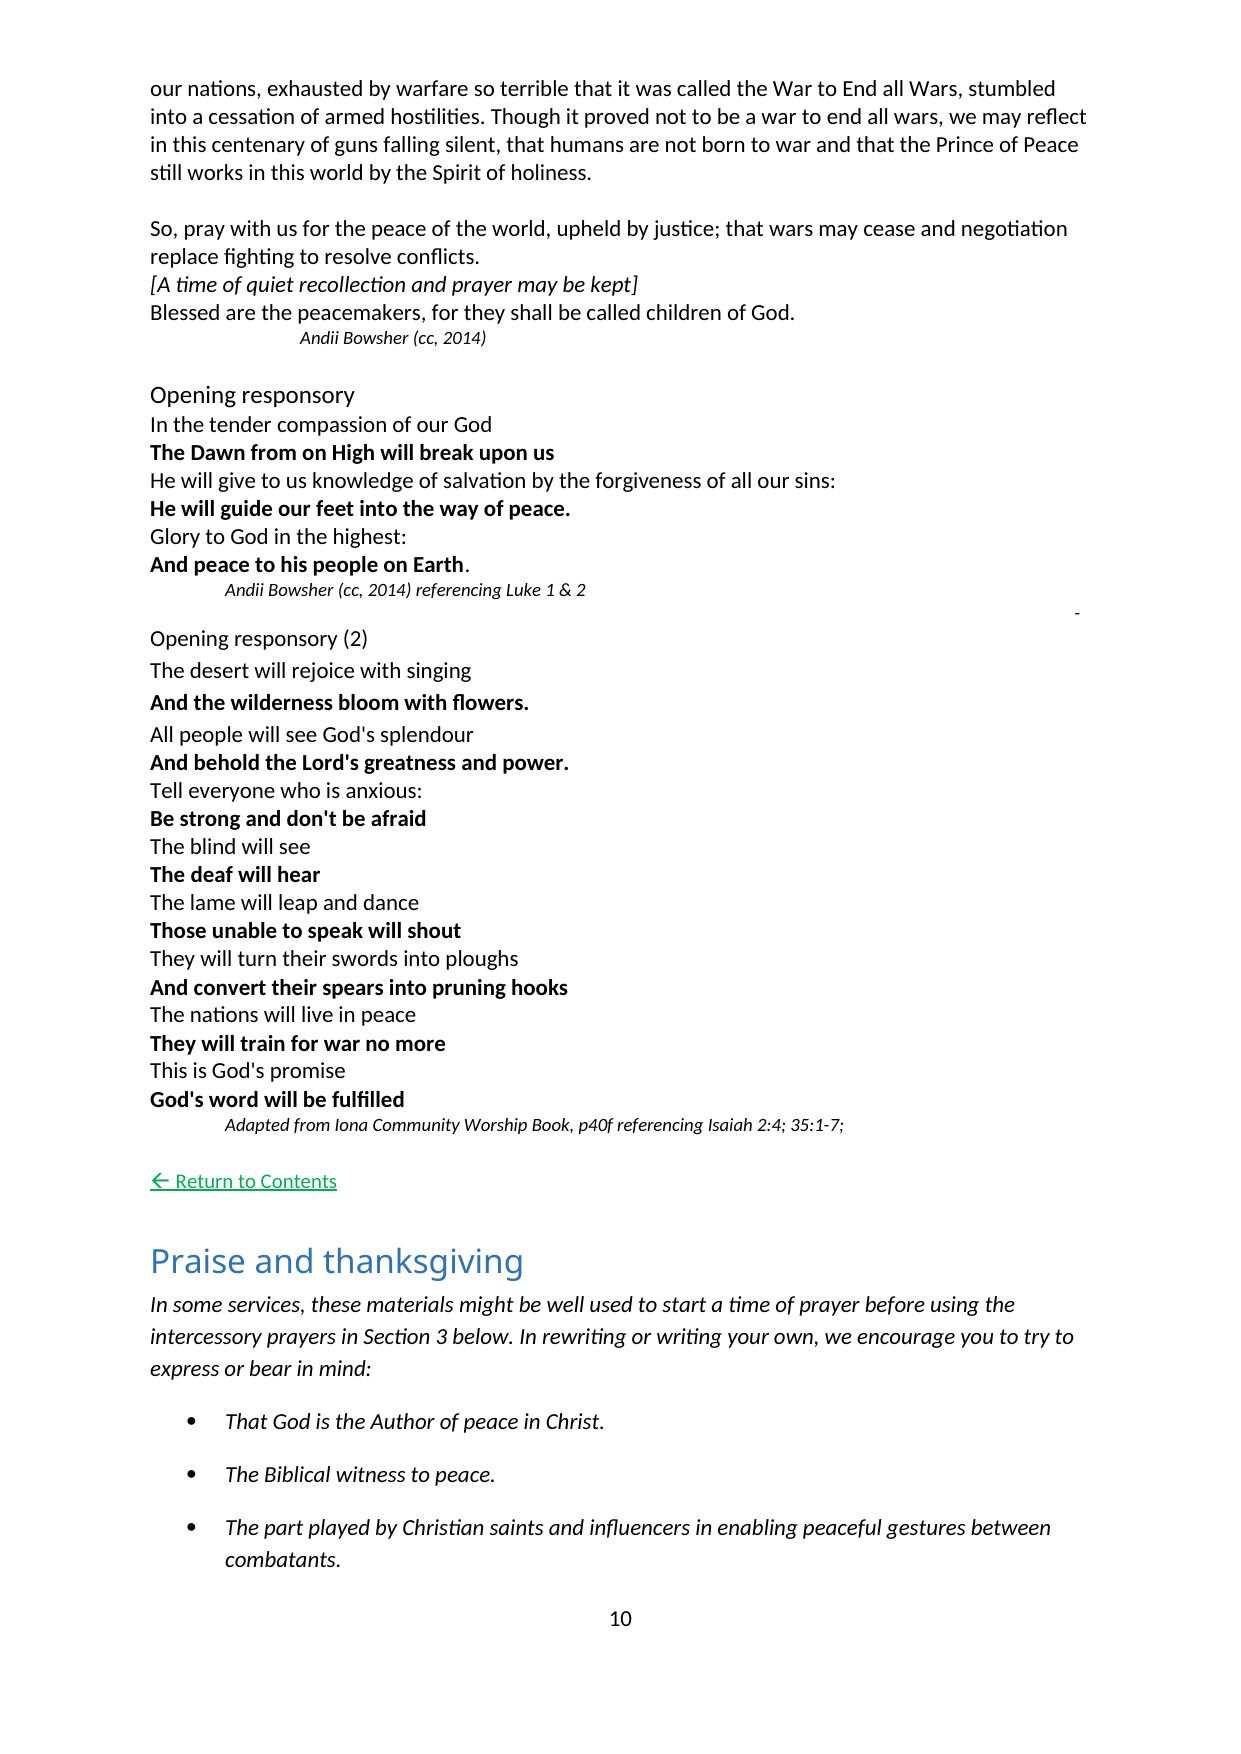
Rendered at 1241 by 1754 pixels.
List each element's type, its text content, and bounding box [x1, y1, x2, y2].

text In the tender compassion of our God [150, 410, 1090, 438]
text - [150, 601, 1090, 624]
text The Dawn from on High will break upon us [150, 438, 1090, 466]
text Andii Bowsher (cc, 2014) [225, 326, 1090, 349]
text And behold the Lord's greatness and power. [150, 748, 1090, 776]
text The blind will see [150, 832, 1090, 861]
text Be strong and don't be afraid [150, 804, 1090, 832]
list The Biblical witness to peace. [187, 1460, 1090, 1488]
text our nations, exhausted by warfare so terrible that it was called the War to End all Wars, stumbled into a cessation of armed hostilities. Though it proved not to be a war to end all wars, we may reflect in this centenary of guns falling silent, that humans are not born to war and that the Prince of Peace still works in this world by the Spirit of holiness. [150, 74, 1090, 186]
text The desert will rejoice with singing [150, 656, 1090, 684]
text And the wilderness bloom with flowers. [150, 688, 1090, 716]
text The lame will leap and dance [150, 888, 1090, 917]
text All people will see God's splendour [150, 720, 1090, 748]
text Opening responsory (2) [150, 624, 1090, 652]
text He will give to us knowledge of salvation by the forgiveness of all our sins: [150, 466, 1090, 494]
text They will turn their swords into ploughs [150, 944, 1090, 973]
text [A time of quiet recollection and prayer may be kept] [150, 270, 1090, 298]
text And peace to his people on Earth. [150, 550, 1090, 578]
text In some services, these materials might be well used to start a time of prayer before using the intercessory prayers in Section 3 below. In rewriting or writing your own, we encourage you to try to express or bear in mind: [150, 1290, 1090, 1382]
text So, pray with us for the peace of the world, upheld by justice; that wars may cease and negotiation replace fighting to resolve conflicts. [150, 214, 1090, 270]
text Glory to God in the highest: [150, 522, 1090, 550]
text Tell everyone who is anxious: [150, 776, 1090, 804]
text They will train for war no more [150, 1029, 1090, 1057]
text Andii Bowsher (cc, 2014) referencing Luke 1 & 2 [150, 578, 1090, 601]
text Blessed are the peacemakers, for they shall be called children of God. [150, 298, 1090, 326]
text Opening responsory [150, 379, 1090, 410]
text God's word will be fulfilled [150, 1085, 1090, 1113]
text The deaf will hear [150, 861, 1090, 888]
text He will guide our feet into the way of peace. [150, 494, 1090, 522]
text And convert their spears into pruning hooks [150, 973, 1090, 1001]
text Those unable to speak will shout [150, 917, 1090, 944]
subtitle Praise and thanksgiving [150, 1237, 1090, 1283]
text This is God's promise [150, 1057, 1090, 1085]
text The nations will live in peace [150, 1001, 1090, 1029]
text Adapted from Iona Community Worship Book, p40f referencing Isaiah 2:4; 35:1-7; [150, 1113, 1090, 1136]
list That God is the Author of peace in Christ. [187, 1407, 1090, 1435]
text  Return to Contents [150, 1168, 1090, 1193]
list The part played by Christian saints and influencers in enabling peaceful gestures between combatants. [187, 1513, 1090, 1573]
